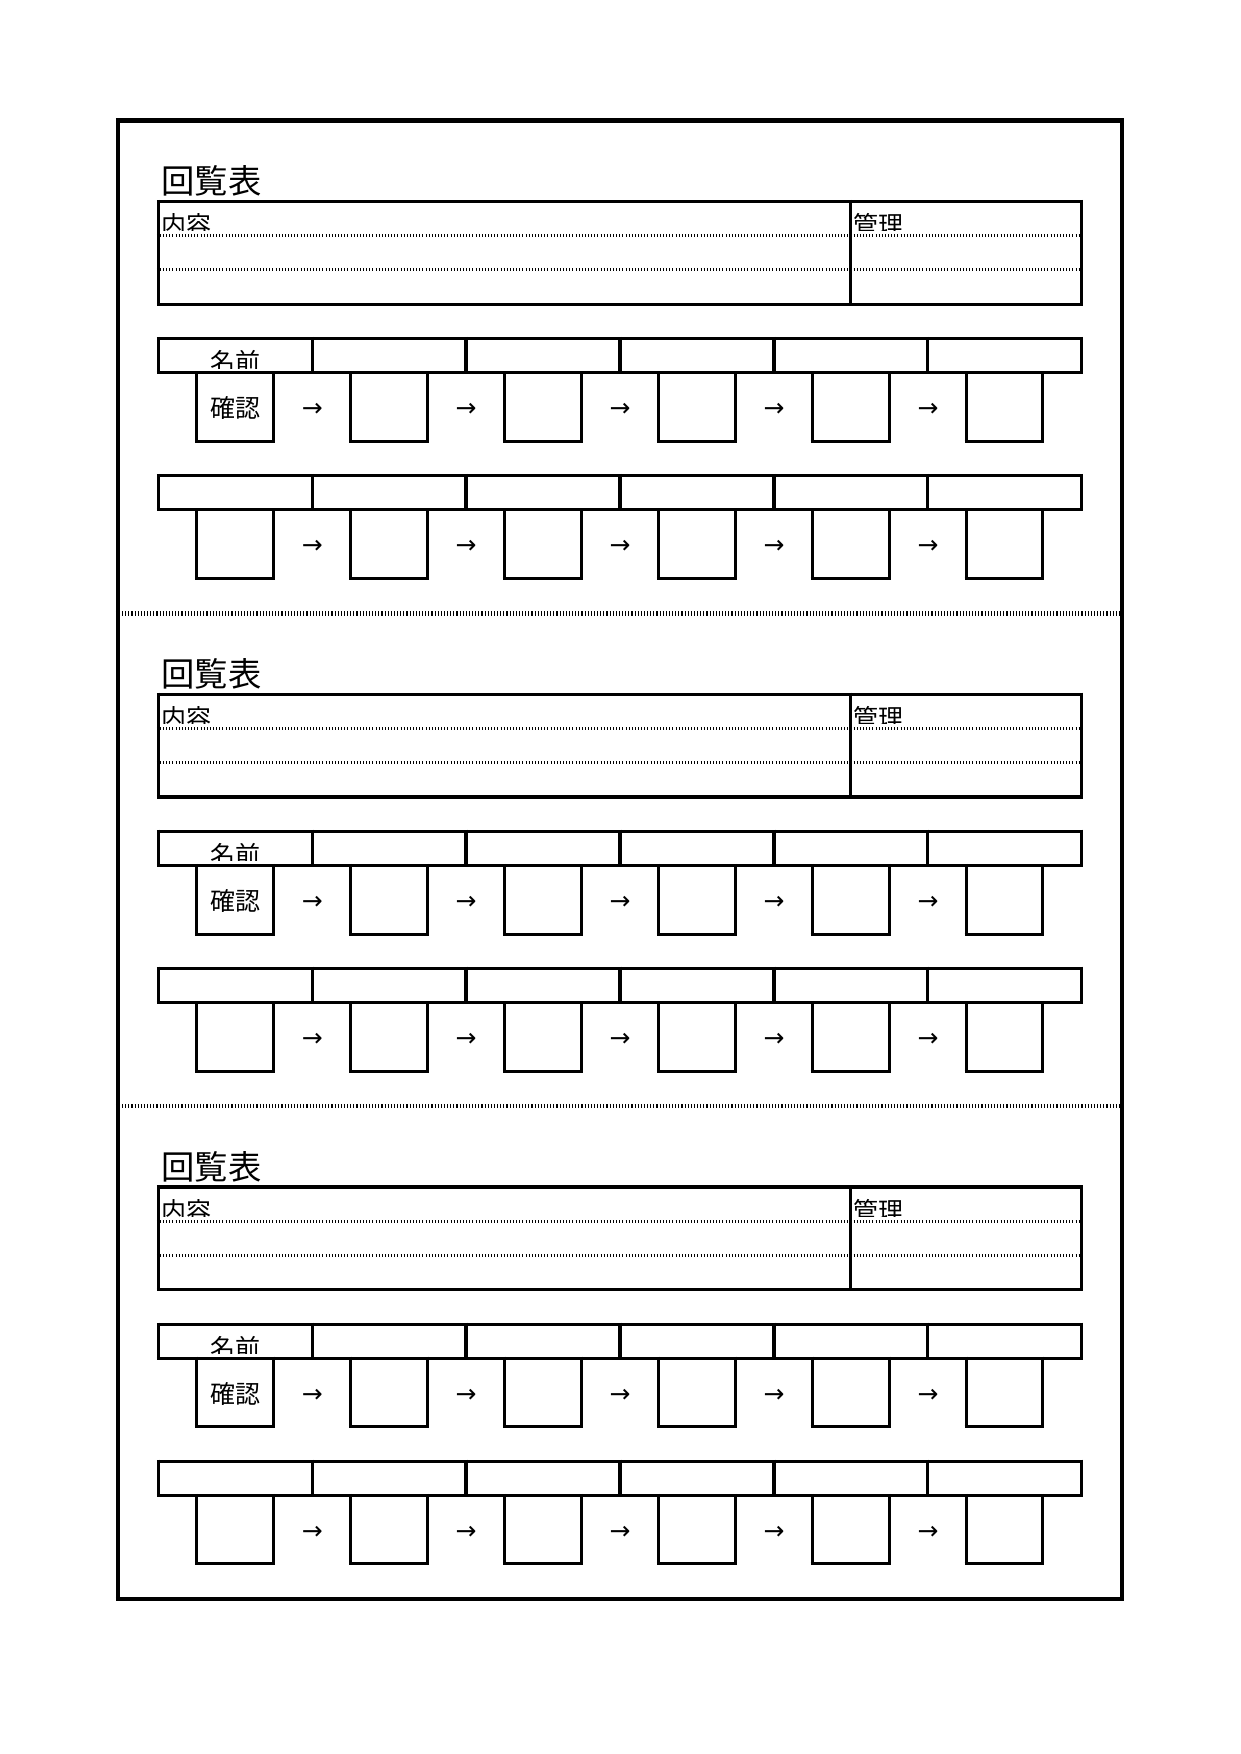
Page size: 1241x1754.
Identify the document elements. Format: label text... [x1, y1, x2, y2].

table_cell [966, 1138, 1004, 1185]
table_cell 管理 [852, 1189, 1080, 1219]
table_cell [120, 543, 158, 577]
table_cell [351, 1138, 389, 1185]
table_cell [543, 153, 581, 200]
table_cell [1082, 153, 1120, 200]
table_cell → [737, 867, 811, 932]
table_header [120, 123, 158, 152]
table_cell [274, 799, 312, 829]
table_cell [1082, 1001, 1120, 1035]
table_cell [198, 1497, 272, 1562]
table_cell [160, 268, 849, 302]
table_cell [812, 799, 851, 829]
table_cell [928, 1562, 966, 1597]
table_cell [660, 867, 734, 932]
table_cell [659, 1073, 697, 1104]
table_cell [774, 1138, 812, 1185]
table_cell [812, 1565, 851, 1597]
table_cell [622, 477, 772, 508]
table_cell [466, 1425, 504, 1459]
table_cell [543, 611, 581, 645]
table_cell [1083, 967, 1120, 1001]
table_cell [312, 306, 351, 337]
table_cell [312, 1070, 351, 1104]
table_cell [889, 933, 928, 967]
table_cell [659, 580, 697, 611]
table_cell [120, 611, 158, 645]
table_cell [660, 1004, 734, 1069]
table_header [928, 123, 966, 152]
table_cell [120, 405, 158, 439]
table_cell [1082, 1425, 1120, 1459]
table_cell [1044, 1035, 1082, 1069]
table_cell [968, 1497, 1041, 1562]
table_cell [851, 936, 889, 967]
table_cell [851, 799, 889, 829]
table_cell [1083, 1220, 1120, 1254]
table_cell [1005, 645, 1043, 692]
table_cell [466, 1291, 504, 1322]
table_cell [120, 337, 157, 371]
table_cell [1044, 867, 1082, 898]
table_cell [889, 440, 928, 474]
table_cell [1082, 1035, 1120, 1069]
table_cell [120, 1138, 158, 1185]
table_cell [158, 577, 197, 611]
table_cell [428, 1104, 466, 1138]
table_cell [120, 1104, 158, 1138]
table_cell [389, 799, 427, 829]
table_cell [120, 1425, 158, 1459]
table_cell [966, 936, 1004, 967]
table_cell [466, 577, 504, 611]
table_cell [968, 1004, 1041, 1069]
table_cell [620, 306, 658, 337]
table_cell [120, 508, 158, 542]
table_cell → [583, 867, 657, 932]
table_cell [1082, 1357, 1120, 1391]
table_cell [198, 511, 272, 577]
table_cell [966, 611, 1004, 645]
table_cell [1082, 933, 1120, 967]
table_cell [1044, 1004, 1082, 1035]
table_header [197, 123, 236, 152]
table_cell [1043, 799, 1082, 829]
table_cell [928, 1104, 966, 1138]
table_cell → [891, 1497, 965, 1562]
table_cell [120, 200, 157, 234]
table_cell [158, 1497, 195, 1528]
table_cell [504, 1073, 543, 1104]
table_cell [120, 153, 158, 200]
table_cell → [891, 1360, 965, 1425]
table_cell [120, 1323, 157, 1357]
table_cell [158, 374, 195, 405]
table_cell [812, 1104, 851, 1138]
table_cell [314, 970, 464, 1001]
table_cell [466, 611, 504, 645]
table_cell [351, 1104, 389, 1138]
table_cell [312, 440, 351, 474]
table_cell [735, 1104, 774, 1138]
table_cell [158, 799, 197, 829]
table_cell [812, 1291, 851, 1322]
table_cell [1083, 268, 1120, 302]
table_cell [274, 1562, 312, 1597]
table_cell [735, 1070, 774, 1104]
table_cell [774, 1562, 812, 1597]
table_cell [1043, 645, 1082, 692]
table_cell [1005, 1291, 1043, 1322]
table_cell [428, 1138, 466, 1185]
table_cell [1044, 405, 1082, 439]
table_cell [351, 443, 389, 474]
table_cell [428, 1070, 466, 1104]
table_cell [851, 580, 889, 611]
table_cell [620, 1291, 658, 1322]
table_cell [312, 577, 351, 611]
table_cell [236, 306, 273, 337]
table_cell [1083, 830, 1120, 864]
table_cell [351, 306, 389, 337]
table_cell [506, 1360, 580, 1425]
table_cell [1005, 1073, 1043, 1104]
table_cell [1005, 306, 1043, 337]
table_cell [851, 1138, 889, 1185]
table_cell [622, 833, 772, 864]
table_cell → [429, 511, 503, 577]
table_cell [814, 867, 888, 932]
table_cell [735, 1291, 774, 1322]
table_cell [852, 1254, 1080, 1288]
table_cell 回覧表 [158, 153, 351, 200]
table_cell [581, 1562, 620, 1597]
table_cell [389, 1565, 427, 1597]
table_cell [852, 727, 1080, 761]
table_cell [735, 799, 774, 829]
table_cell [120, 1220, 157, 1254]
table_cell [1043, 1291, 1082, 1322]
table_cell [928, 933, 966, 967]
table_cell [466, 1070, 504, 1104]
table_cell [1005, 1138, 1043, 1185]
table_cell [120, 693, 157, 727]
table_cell [120, 1254, 157, 1288]
table_cell [851, 1104, 889, 1138]
table_cell [120, 268, 157, 302]
table_cell [929, 477, 1080, 508]
table_cell 確認 [198, 1360, 272, 1425]
table_cell [581, 1425, 620, 1459]
table_cell [620, 440, 658, 474]
table_cell [504, 1291, 543, 1322]
table_cell [697, 1565, 735, 1597]
table_cell [1044, 1360, 1082, 1391]
table_cell [1082, 864, 1120, 898]
table_cell → [737, 1360, 811, 1425]
table_cell [120, 440, 158, 474]
table_cell [1082, 1562, 1120, 1597]
table_cell [851, 306, 889, 337]
table_cell [120, 474, 157, 508]
table_cell [1082, 1288, 1120, 1322]
table_cell [966, 645, 1004, 692]
table_cell [929, 340, 1080, 371]
table_cell [852, 234, 1080, 268]
table_cell [735, 1425, 774, 1459]
table_cell [120, 234, 157, 268]
table_cell [468, 1463, 618, 1494]
table_cell [581, 1138, 620, 1185]
table_cell [774, 799, 812, 829]
table_cell 確認 [198, 867, 272, 932]
table_cell [581, 306, 620, 337]
table_cell [659, 1565, 697, 1597]
table_cell [622, 970, 772, 1001]
table_cell [197, 799, 236, 829]
table_cell [312, 799, 351, 829]
table_cell → [583, 374, 657, 439]
table_cell [506, 1497, 580, 1562]
table_cell [158, 611, 197, 645]
table_cell [352, 511, 426, 577]
table_cell [504, 645, 543, 692]
table_cell [160, 234, 849, 268]
table_cell [120, 864, 158, 898]
table_header [466, 123, 504, 152]
table_cell [1082, 508, 1120, 542]
table_cell [120, 1035, 158, 1069]
table_cell [466, 440, 504, 474]
table_cell 確認 [198, 374, 272, 439]
table_cell [776, 1326, 926, 1357]
table_cell [352, 867, 426, 932]
table_cell [351, 611, 389, 645]
table_cell [1005, 1428, 1043, 1459]
table_cell [889, 577, 928, 611]
table_cell [1083, 474, 1120, 508]
table_cell [697, 580, 735, 611]
table_cell [776, 833, 926, 864]
table_cell [1082, 577, 1120, 611]
table_cell [351, 1291, 389, 1322]
table_cell [543, 1138, 581, 1185]
table_cell [1043, 1425, 1082, 1459]
table_cell [968, 511, 1041, 577]
table_cell [428, 1291, 466, 1322]
table_cell [389, 306, 427, 337]
table_cell [735, 1138, 774, 1185]
table_cell [697, 645, 735, 692]
table_cell [352, 1360, 426, 1425]
table_cell [160, 727, 849, 761]
table_header [158, 123, 197, 152]
table_cell [158, 405, 195, 439]
table_cell [158, 933, 197, 967]
table_cell [929, 970, 1080, 1001]
table_cell [929, 1326, 1080, 1357]
table_cell [581, 933, 620, 967]
table_cell [1082, 1070, 1120, 1104]
table_cell [428, 933, 466, 967]
table_cell [928, 153, 966, 200]
table_cell [1043, 933, 1082, 967]
table_cell [929, 833, 1080, 864]
table_cell [158, 440, 197, 474]
table_cell [889, 1070, 928, 1104]
table_cell [197, 611, 236, 645]
table_cell [352, 374, 426, 439]
table_cell [774, 611, 812, 645]
table_cell [314, 1326, 464, 1357]
table_cell [197, 1565, 236, 1597]
table_cell [504, 580, 543, 611]
table_cell [468, 340, 618, 371]
table_cell [236, 580, 273, 611]
table_cell [660, 374, 734, 439]
table_cell [466, 645, 504, 692]
table_cell [852, 268, 1080, 302]
table_cell [735, 611, 774, 645]
table_cell 回覧表 [158, 1138, 351, 1185]
table_cell [312, 933, 351, 967]
table_cell [120, 577, 158, 611]
table_cell → [737, 1004, 811, 1069]
table_cell [428, 153, 466, 200]
table_cell [314, 477, 464, 508]
table_cell [620, 1070, 658, 1104]
table_header [351, 123, 389, 152]
table_cell [659, 1291, 697, 1322]
table_cell [160, 761, 849, 795]
table_cell [274, 306, 312, 337]
table_cell [697, 306, 735, 337]
table_cell [1043, 440, 1082, 474]
table_cell [812, 611, 851, 645]
table_cell [389, 1073, 427, 1104]
table_cell [1005, 580, 1043, 611]
table_cell [389, 936, 427, 967]
table_cell [1082, 795, 1120, 829]
table_cell [197, 1428, 236, 1459]
table_cell [620, 933, 658, 967]
table_cell [120, 795, 158, 829]
table_cell [1044, 543, 1082, 577]
table_cell [620, 799, 658, 829]
table_cell → [583, 511, 657, 577]
table_cell → [275, 1497, 349, 1562]
table_cell [504, 443, 543, 474]
table_cell [351, 580, 389, 611]
table_cell → [429, 1497, 503, 1562]
table_cell [812, 153, 851, 200]
table_cell [1043, 153, 1082, 200]
table_cell [120, 1528, 158, 1562]
table_header [774, 123, 812, 152]
table_cell [468, 833, 618, 864]
table_cell [428, 306, 466, 337]
table_cell [851, 1428, 889, 1459]
table_cell [776, 477, 926, 508]
table_cell [1082, 1391, 1120, 1425]
table_cell [1005, 1565, 1043, 1597]
table_header [312, 123, 351, 152]
table_cell [1043, 306, 1082, 337]
table_cell [1082, 1104, 1120, 1138]
table_cell [774, 1291, 812, 1322]
table_cell → [275, 1360, 349, 1425]
table_cell [774, 1104, 812, 1138]
table_cell [504, 799, 543, 829]
table_cell [697, 799, 735, 829]
table_cell [889, 1425, 928, 1459]
table_cell [814, 1004, 888, 1069]
table_cell → [583, 1004, 657, 1069]
table_cell [543, 1291, 581, 1322]
table_cell [504, 1428, 543, 1459]
table_cell [1043, 1070, 1082, 1104]
table_cell [735, 577, 774, 611]
table_cell [581, 611, 620, 645]
table_cell [1005, 936, 1043, 967]
table_cell → [429, 374, 503, 439]
table_cell [1005, 443, 1043, 474]
table_cell [274, 1070, 312, 1104]
table_cell [851, 443, 889, 474]
table_cell [966, 1104, 1004, 1138]
table_cell [620, 153, 658, 200]
table_cell [158, 1035, 195, 1069]
table_cell [236, 1291, 273, 1322]
table_cell [236, 1428, 273, 1459]
table_cell [1043, 577, 1082, 611]
table_cell [351, 1428, 389, 1459]
table_cell [776, 1463, 926, 1494]
table_cell [428, 440, 466, 474]
table_cell 回覧表 [158, 645, 351, 692]
table_cell [120, 1288, 158, 1322]
table_cell [622, 1463, 772, 1494]
table_cell 内容 [160, 1189, 849, 1219]
table_cell [889, 645, 928, 692]
table_cell [581, 1070, 620, 1104]
table_cell [928, 306, 966, 337]
table_cell [428, 645, 466, 692]
table_cell → [583, 1497, 657, 1562]
table_cell 名前 [160, 1326, 311, 1357]
table_cell [1082, 405, 1120, 439]
table_cell [1083, 1460, 1120, 1494]
table_cell [735, 306, 774, 337]
table_cell [1082, 303, 1120, 337]
table_cell [968, 867, 1041, 932]
table_cell [1082, 1494, 1120, 1528]
table_header [543, 123, 581, 152]
table_cell [1083, 200, 1120, 234]
table_cell [197, 1291, 236, 1322]
table_cell [774, 440, 812, 474]
table_cell [158, 1391, 195, 1425]
table_cell [236, 611, 273, 645]
table_cell [351, 799, 389, 829]
table_cell [197, 936, 236, 967]
table_cell [160, 970, 311, 1001]
table_cell 管理 [852, 696, 1080, 727]
table_cell [158, 1291, 197, 1322]
table_cell [620, 1138, 658, 1185]
table_cell [620, 1562, 658, 1597]
table_cell [120, 727, 157, 761]
table_cell [160, 1463, 311, 1494]
table_cell [812, 443, 851, 474]
table_cell [620, 1104, 658, 1138]
table_cell [506, 511, 580, 577]
table_cell [774, 1070, 812, 1104]
table_cell [197, 306, 236, 337]
table_cell [928, 577, 966, 611]
table_cell [928, 611, 966, 645]
table_header [389, 123, 427, 152]
table_cell [812, 1073, 851, 1104]
table_cell [1083, 1185, 1120, 1219]
table_cell [543, 1104, 581, 1138]
table_cell [428, 1425, 466, 1459]
table_cell [504, 936, 543, 967]
table_cell [158, 1004, 195, 1035]
table_cell [812, 1428, 851, 1459]
table_cell [966, 1565, 1004, 1597]
table_cell [1082, 543, 1120, 577]
table_cell [504, 1138, 543, 1185]
table_cell [697, 443, 735, 474]
table_cell [543, 799, 581, 829]
table_cell [659, 1428, 697, 1459]
table_cell [581, 577, 620, 611]
table_cell [1083, 234, 1120, 268]
table_cell [506, 1004, 580, 1069]
table_cell → [583, 1360, 657, 1425]
table_cell [812, 936, 851, 967]
table_cell [428, 577, 466, 611]
table_cell → [275, 1004, 349, 1069]
table_cell [812, 306, 851, 337]
table_cell [1044, 1391, 1082, 1425]
table_cell [620, 1425, 658, 1459]
table_cell [158, 511, 195, 542]
table_cell [1043, 611, 1082, 645]
table_cell [697, 1291, 735, 1322]
table_cell [659, 153, 697, 200]
table_cell [274, 933, 312, 967]
table_header [428, 123, 466, 152]
table_cell [851, 645, 889, 692]
table_cell [160, 1254, 849, 1288]
table_cell [622, 1326, 772, 1357]
table_cell [776, 970, 926, 1001]
table_cell [697, 936, 735, 967]
table_cell [1044, 1528, 1082, 1562]
table_cell [236, 1073, 273, 1104]
table_cell [466, 799, 504, 829]
table_cell [1082, 611, 1120, 645]
table_cell [504, 611, 543, 645]
table_cell [774, 577, 812, 611]
table_cell [812, 580, 851, 611]
table_cell → [429, 1360, 503, 1425]
table_cell [1082, 898, 1120, 932]
table_cell [735, 153, 774, 200]
table_cell → [275, 867, 349, 932]
table_cell [968, 1360, 1041, 1425]
table_cell [120, 1391, 158, 1425]
table_cell [852, 1220, 1080, 1254]
table_cell [160, 1220, 849, 1254]
table_header [504, 123, 543, 152]
table_cell [928, 1291, 966, 1322]
table_cell [120, 371, 158, 405]
table_cell 名前 [160, 833, 311, 864]
table_cell 内容 [160, 696, 849, 727]
table_cell [889, 306, 928, 337]
table_cell [697, 1073, 735, 1104]
table_cell [504, 1104, 543, 1138]
table_cell [1044, 374, 1082, 405]
table_cell [428, 799, 466, 829]
table_cell [158, 1425, 197, 1459]
table_cell [966, 799, 1004, 829]
table_cell [120, 830, 157, 864]
table_cell [966, 1428, 1004, 1459]
table_cell [466, 1104, 504, 1138]
table_cell [1082, 1138, 1120, 1185]
table_cell [929, 1463, 1080, 1494]
table_cell [543, 1073, 581, 1104]
table_cell [774, 933, 812, 967]
table_cell [543, 306, 581, 337]
table_cell [274, 577, 312, 611]
table_cell → [429, 1004, 503, 1069]
table_cell [158, 1104, 197, 1138]
table_cell [158, 867, 195, 898]
table_header [659, 123, 697, 152]
table_header [697, 123, 735, 152]
table_cell [197, 1104, 236, 1138]
table_cell [120, 967, 157, 1001]
table_cell [659, 645, 697, 692]
table_cell [735, 645, 774, 692]
table_cell [928, 1070, 966, 1104]
table_cell → [891, 511, 965, 577]
table_cell [697, 1104, 735, 1138]
table_cell [697, 1428, 735, 1459]
table_cell [543, 443, 581, 474]
table_cell [1082, 371, 1120, 405]
table_cell [620, 611, 658, 645]
table_cell [889, 1138, 928, 1185]
table_cell [428, 1562, 466, 1597]
table_cell [312, 1562, 351, 1597]
table_cell [312, 1425, 351, 1459]
table_cell [659, 306, 697, 337]
table_cell [659, 936, 697, 967]
table_cell [1005, 1104, 1043, 1138]
table_cell [659, 443, 697, 474]
table_cell [120, 1185, 157, 1219]
table_cell [1082, 440, 1120, 474]
table_cell [851, 1073, 889, 1104]
table_header [851, 123, 889, 152]
table_cell [120, 1357, 158, 1391]
table_cell [274, 440, 312, 474]
table_cell [120, 1562, 158, 1597]
table_cell [814, 374, 888, 439]
table_cell [659, 799, 697, 829]
table_cell [120, 1070, 158, 1104]
table_cell [735, 1562, 774, 1597]
table_cell [659, 1138, 697, 1185]
table_cell [351, 153, 389, 200]
table_cell [120, 898, 158, 932]
table_cell [120, 303, 158, 337]
table_cell [1082, 645, 1120, 692]
table_cell [774, 306, 812, 337]
table_cell [966, 1073, 1004, 1104]
table_cell 内容 [160, 203, 849, 234]
table_cell [351, 936, 389, 967]
table_cell [660, 511, 734, 577]
table_cell [543, 580, 581, 611]
table_cell → [275, 511, 349, 577]
table_cell [468, 477, 618, 508]
table_header [620, 123, 658, 152]
table_cell [581, 799, 620, 829]
table_cell [543, 1428, 581, 1459]
table_cell [236, 799, 273, 829]
table_cell [620, 577, 658, 611]
table_header [966, 123, 1004, 152]
table_cell [581, 1291, 620, 1322]
table_cell [851, 153, 889, 200]
table_cell [928, 1425, 966, 1459]
table_cell [120, 1494, 158, 1528]
table_cell [158, 1360, 195, 1391]
table_header [812, 123, 851, 152]
table_cell [274, 1291, 312, 1322]
table_cell → [737, 511, 811, 577]
table_cell [466, 933, 504, 967]
table_header [1082, 123, 1120, 152]
table_cell [120, 645, 158, 692]
table_cell [1083, 761, 1120, 795]
table_header [889, 123, 928, 152]
table_cell [312, 611, 351, 645]
table_cell [966, 306, 1004, 337]
table_cell [1083, 1254, 1120, 1288]
table_cell [774, 645, 812, 692]
table_cell [352, 1497, 426, 1562]
table_cell [198, 1004, 272, 1069]
table_cell [506, 374, 580, 439]
table_header [1005, 123, 1043, 152]
table_cell [352, 1004, 426, 1069]
table_cell [351, 1073, 389, 1104]
table_cell [1044, 1497, 1082, 1528]
table_cell [697, 1138, 735, 1185]
table_cell [158, 543, 195, 577]
table_cell [852, 761, 1080, 795]
table_cell → [891, 374, 965, 439]
table_cell [889, 611, 928, 645]
table_cell [314, 340, 464, 371]
table_cell [581, 153, 620, 200]
table_header [1043, 123, 1082, 152]
table_cell [274, 1425, 312, 1459]
table_cell [160, 477, 311, 508]
table_cell [236, 936, 273, 967]
table_cell [543, 936, 581, 967]
table_cell [1083, 337, 1120, 371]
table_cell [120, 933, 158, 967]
table_cell [236, 1565, 273, 1597]
table_cell [968, 374, 1041, 439]
table_cell [928, 1138, 966, 1185]
table_cell [1043, 1138, 1082, 1185]
table_cell [774, 1425, 812, 1459]
table_cell [851, 611, 889, 645]
table_cell [697, 153, 735, 200]
table_cell [158, 1528, 195, 1562]
table_cell [197, 1073, 236, 1104]
table_cell [389, 580, 427, 611]
table_cell [774, 153, 812, 200]
table_cell [1005, 611, 1043, 645]
table_cell [158, 898, 195, 932]
table_cell [928, 440, 966, 474]
table_cell [314, 1463, 464, 1494]
table_cell [351, 1565, 389, 1597]
table_cell [158, 306, 197, 337]
table_cell [697, 611, 735, 645]
table_cell [466, 306, 504, 337]
table_header [236, 123, 273, 152]
table_cell [389, 1428, 427, 1459]
table_cell [928, 645, 966, 692]
table_cell [889, 1104, 928, 1138]
table_cell → [429, 867, 503, 932]
table_cell [389, 1291, 427, 1322]
table_cell [389, 153, 427, 200]
table_cell [776, 340, 926, 371]
table_cell [506, 867, 580, 932]
table_cell [735, 440, 774, 474]
table_cell [966, 1291, 1004, 1322]
table_header [581, 123, 620, 152]
table_cell [236, 1104, 273, 1138]
table_cell [1083, 1323, 1120, 1357]
table_cell [468, 1326, 618, 1357]
table_cell [1082, 1528, 1120, 1562]
table_cell [274, 611, 312, 645]
table_cell [389, 443, 427, 474]
table_cell [1083, 693, 1120, 727]
table_cell → [891, 867, 965, 932]
table_cell [428, 611, 466, 645]
table_cell [236, 443, 273, 474]
table_cell [889, 153, 928, 200]
table_cell [504, 1565, 543, 1597]
table_cell [158, 1562, 197, 1597]
table_header [274, 123, 312, 152]
table_cell [1043, 1562, 1082, 1597]
table_cell [466, 1562, 504, 1597]
table_cell → [737, 374, 811, 439]
table_cell [812, 1138, 851, 1185]
table_cell [274, 1104, 312, 1138]
table_cell [966, 153, 1004, 200]
table_cell [389, 611, 427, 645]
table_cell → [891, 1004, 965, 1069]
table_cell [1005, 153, 1043, 200]
table_cell [389, 645, 427, 692]
table_cell [504, 153, 543, 200]
table_cell [581, 1104, 620, 1138]
table_cell [622, 340, 772, 371]
table_cell 名前 [160, 340, 311, 371]
table_cell [466, 1138, 504, 1185]
table_cell [468, 970, 618, 1001]
table_cell [928, 799, 966, 829]
table_cell [889, 1291, 928, 1322]
table_cell [197, 580, 236, 611]
table_cell [120, 761, 157, 795]
table_cell [1043, 1104, 1082, 1138]
table_cell [814, 1497, 888, 1562]
table_cell [660, 1497, 734, 1562]
table_cell [120, 1001, 158, 1035]
table_cell [120, 1460, 157, 1494]
table_cell [1005, 799, 1043, 829]
table_cell [351, 645, 389, 692]
table_cell [735, 933, 774, 967]
table_cell [197, 443, 236, 474]
table_cell → [737, 1497, 811, 1562]
table_cell [889, 799, 928, 829]
table_header [735, 123, 774, 152]
table_cell [389, 1104, 427, 1138]
table_cell [389, 1138, 427, 1185]
table_cell [659, 1104, 697, 1138]
table_cell [1044, 511, 1082, 542]
table_cell [581, 440, 620, 474]
table_cell [966, 443, 1004, 474]
table_cell [581, 645, 620, 692]
table_cell [466, 153, 504, 200]
table_cell [814, 1360, 888, 1425]
table_cell [660, 1360, 734, 1425]
table_cell [851, 1565, 889, 1597]
table_cell → [275, 374, 349, 439]
table_cell [1083, 727, 1120, 761]
table_cell [1044, 898, 1082, 932]
table_cell [966, 580, 1004, 611]
table_cell 管理 [852, 203, 1080, 234]
table_cell [504, 306, 543, 337]
table_cell [314, 833, 464, 864]
table_cell [543, 1565, 581, 1597]
table_cell [889, 1562, 928, 1597]
table_cell [659, 611, 697, 645]
table_cell [812, 645, 851, 692]
table_cell [312, 1104, 351, 1138]
table_cell [814, 511, 888, 577]
table_cell [851, 1291, 889, 1322]
table_cell [620, 645, 658, 692]
table_cell [543, 645, 581, 692]
table_cell [312, 1291, 351, 1322]
table_cell [158, 1070, 197, 1104]
